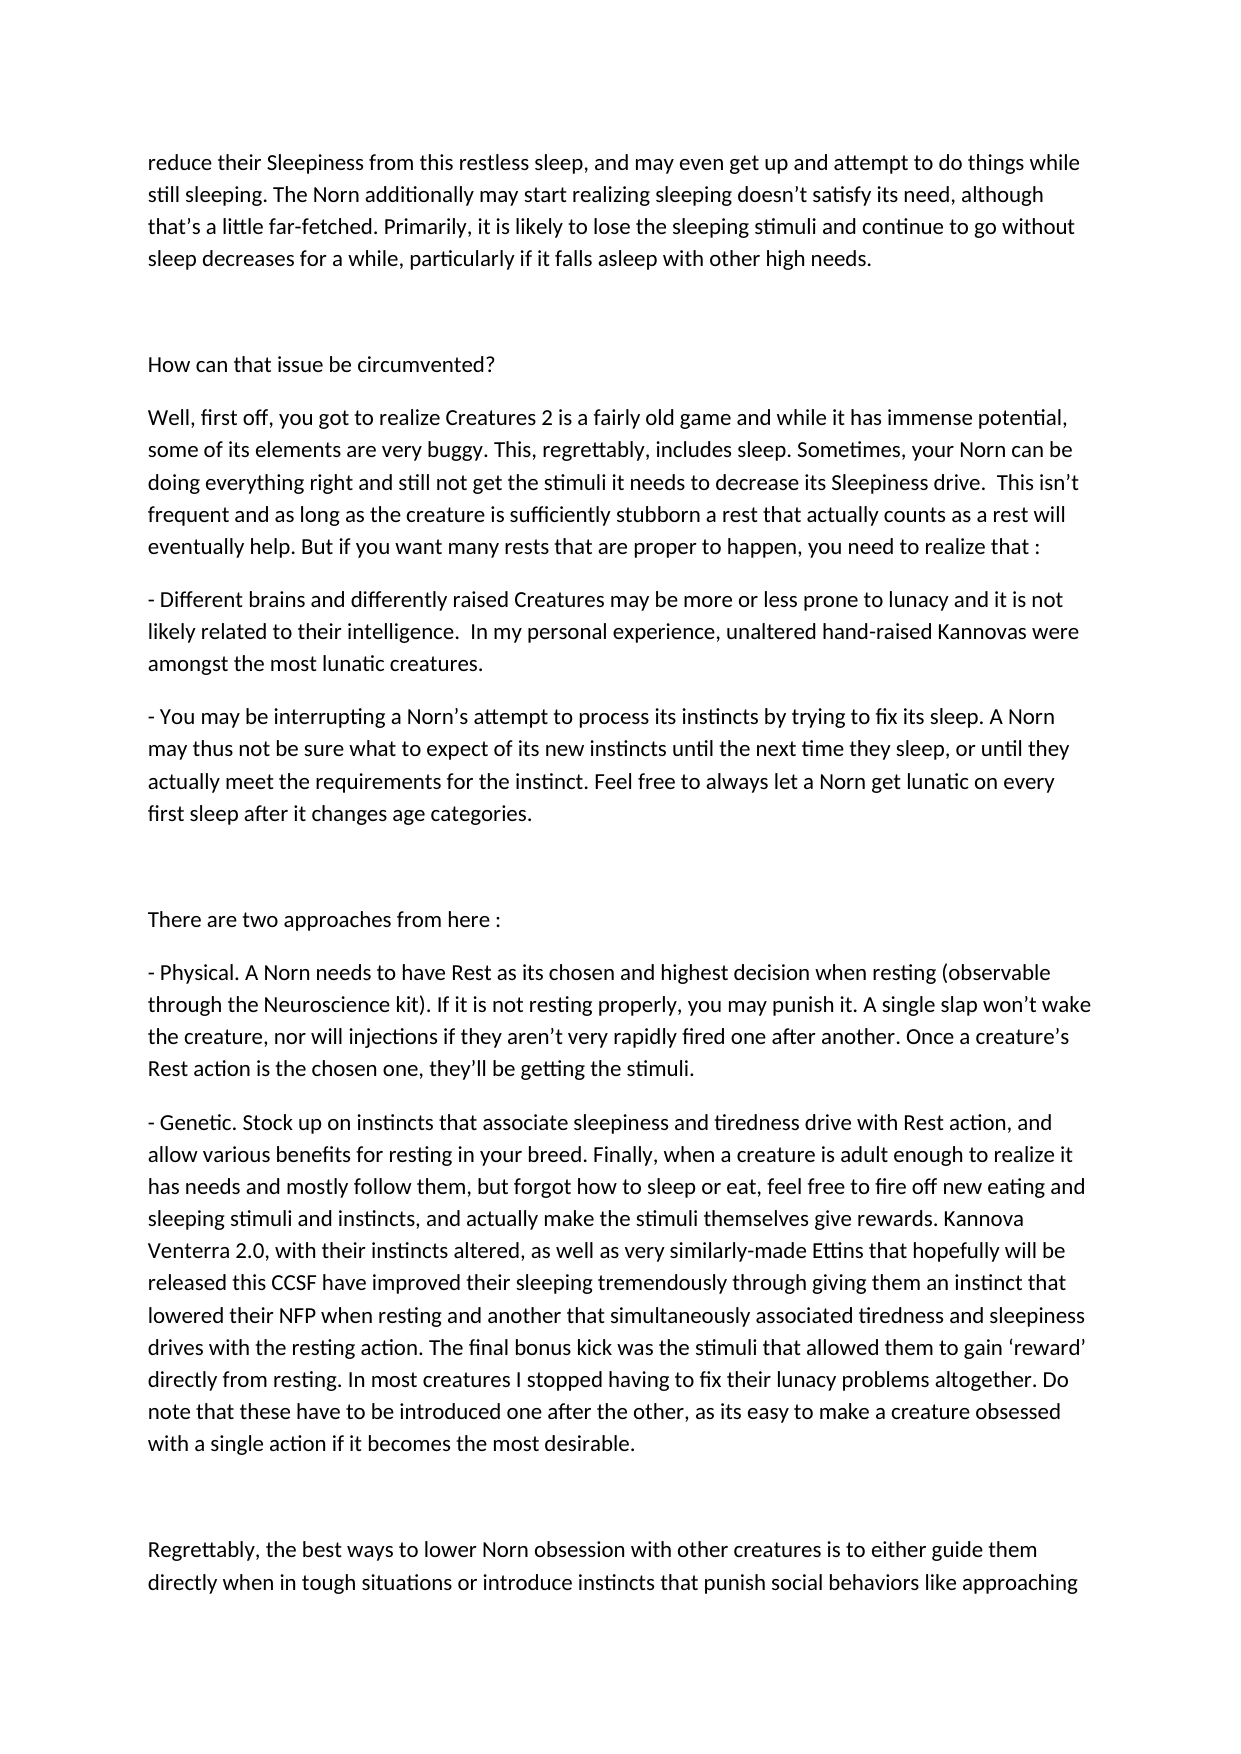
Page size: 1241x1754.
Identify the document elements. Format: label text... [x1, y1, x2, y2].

text How can that issue be circumvented? [148, 350, 1093, 378]
text - You may be interrupting a Norn’s attempt to process its instincts by trying to fix its sleep. A Norn may thus not be sure what to expect of its new instincts until the next time they sleep, or until they actually meet the requirements for the instinct. Feel free to always let a Norn get lunatic on every first sleep after it changes age categories. [148, 702, 1093, 827]
text There are two approaches from here : [148, 905, 1093, 933]
text - Genetic. Stock up on instincts that associate sleepiness and tiredness drive with Rest action, and allow various benefits for resting in your breed. Finally, when a creature is adult enough to realize it has needs and mostly follow them, but forgot how to sleep or eat, feel free to fire off new eating and sleeping stimuli and instincts, and actually make the stimuli themselves give rewards. Kannova Venterra 2.0, with their instincts altered, as well as very similarly-made Ettins that hopefully will be released this CCSF have improved their sleeping tremendously through giving them an instinct that lowered their NFP when resting and another that simultaneously associated tiredness and sleepiness drives with the resting action. The final bonus kick was the stimuli that allowed them to gain ‘reward’ directly from resting. In most creatures I stopped having to fix their lunacy problems altogether. Do note that these have to be introduced one after the other, as its easy to make a creature obsessed with a single action if it becomes the most desirable. [148, 1108, 1093, 1457]
text Regrettably, the best ways to lower Norn obsession with other creatures is to either guide them directly when in tough situations or introduce instincts that punish social behaviors like approaching [148, 1536, 1093, 1596]
text Well, first off, you got to realize Creatures 2 is a fairly old game and while it has immense potential, some of its elements are very buggy. This, regrettably, includes sleep. Sometimes, your Norn can be doing everything right and still not get the stimuli it needs to decrease its Sleepiness drive. This isn’t frequent and as long as the creature is sufficiently stubborn a rest that actually counts as a rest will eventually help. But if you want many rests that are proper to happen, you need to realize that : [148, 403, 1093, 560]
text - Different brains and differently raised Creatures may be more or less prone to lunacy and it is not likely related to their intelligence. In my personal experience, unaltered hand-raised Kannovas were amongst the most lunatic creatures. [148, 585, 1093, 677]
text - Physical. A Norn needs to have Rest as its chosen and highest decision when resting (observable through the Neuroscience kit). If it is not resting properly, you may punish it. A single slap won’t wake the creature, nor will injections if they aren’t very rapidly fired one after another. Once a creature’s Rest action is the chosen one, they’ll be getting the stimuli. [148, 958, 1093, 1083]
text reduce their Sleepiness from this restless sleep, and may even get up and attempt to do things while still sleeping. The Norn additionally may start realizing sleeping doesn’t satisfy its need, although that’s a little far-fetched. Primarily, it is likely to lose the sleeping stimuli and continue to go without sleep decreases for a while, particularly if it falls asleep with other high needs. [148, 148, 1093, 272]
